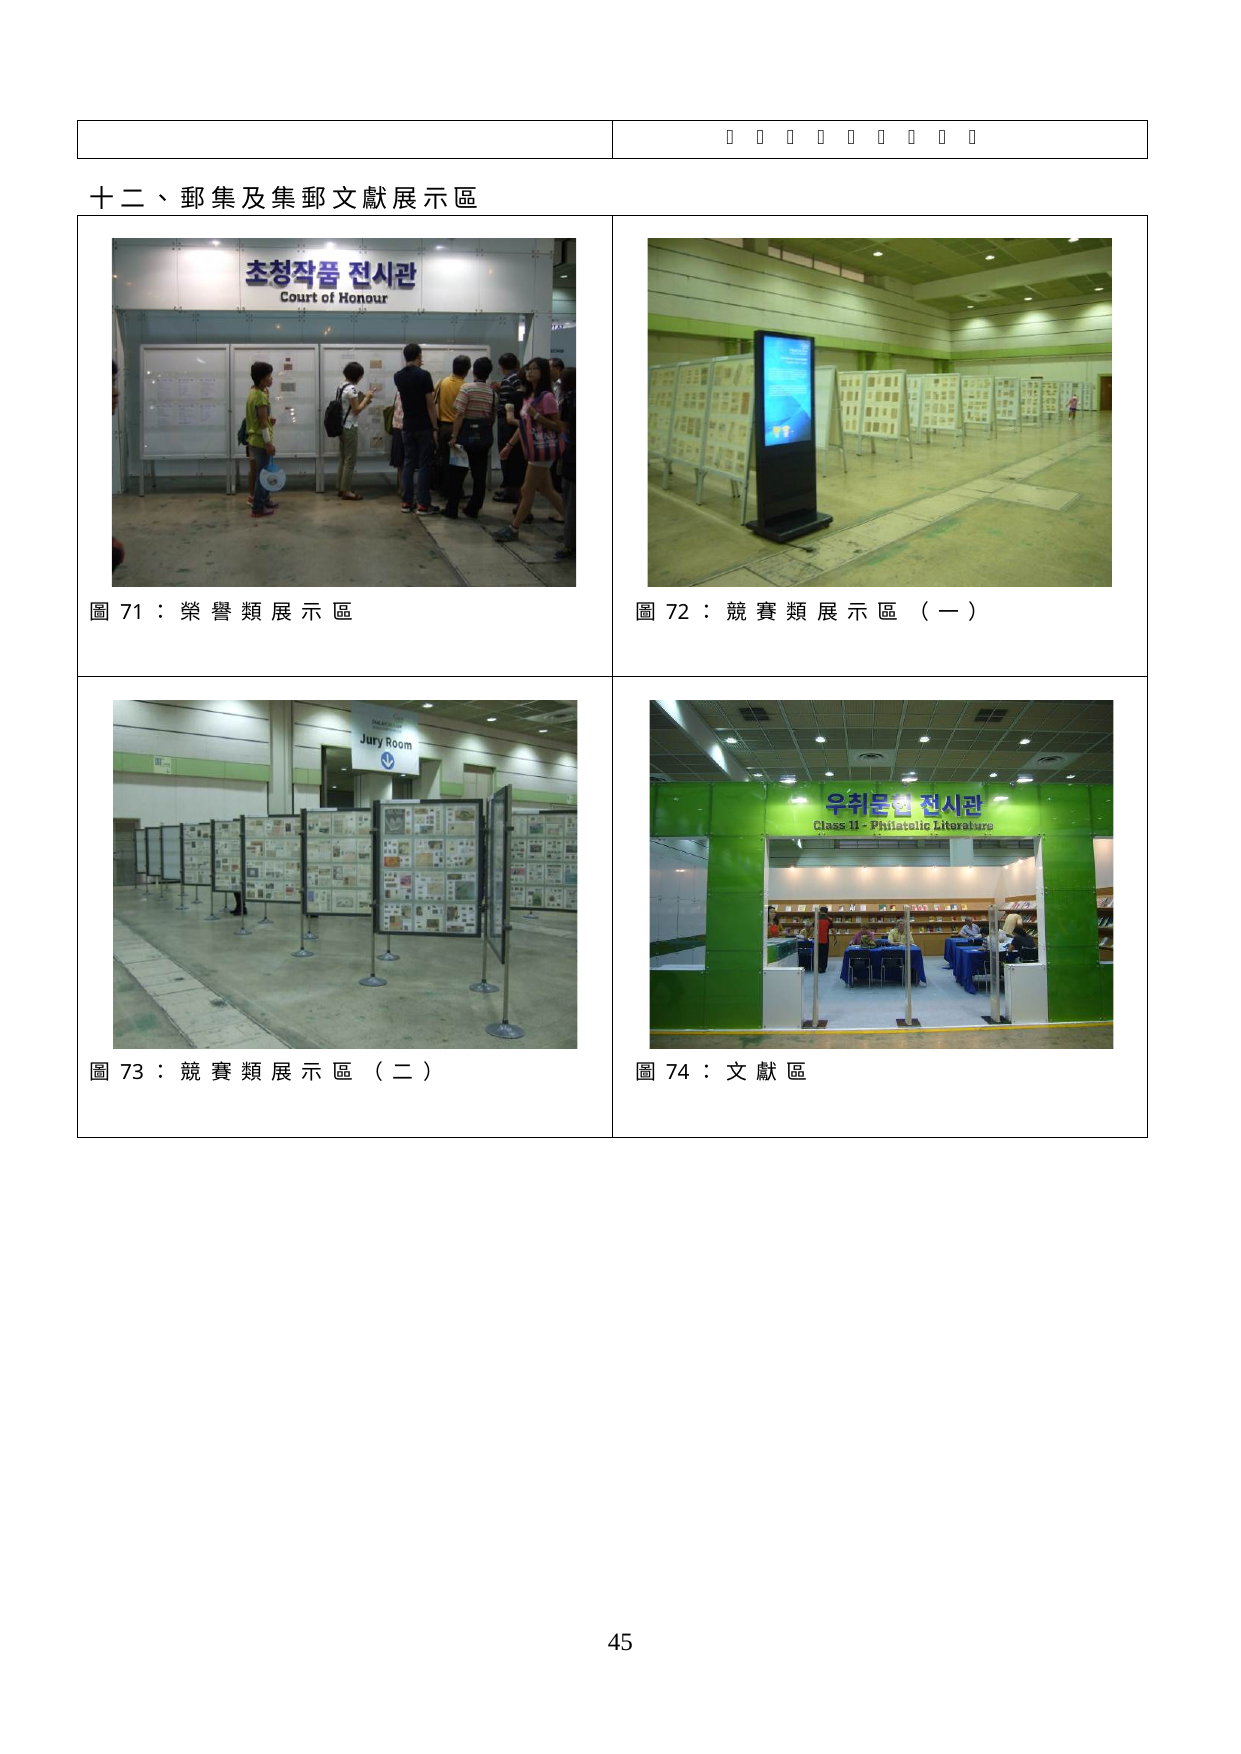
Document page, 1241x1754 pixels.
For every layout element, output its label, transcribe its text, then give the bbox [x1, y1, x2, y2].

picture [113, 700, 578, 1049]
picture [649, 700, 1114, 1049]
picture [111, 238, 577, 587]
table_cell 圖74：文獻區 [613, 677, 1147, 1137]
table_cell [78, 121, 612, 158]
text 十二、郵集及集郵文獻展示區 [89, 178, 1151, 215]
table_header 圖71：榮譽類展示區 [78, 216, 612, 676]
table_cell 圖73：競賽類展示區（二） [78, 677, 612, 1137]
table_header 圖72：競賽類展示區（一） [613, 216, 1147, 676]
picture [647, 238, 1112, 587]
table_cell 本樣品為廠商提供 [613, 121, 1147, 158]
